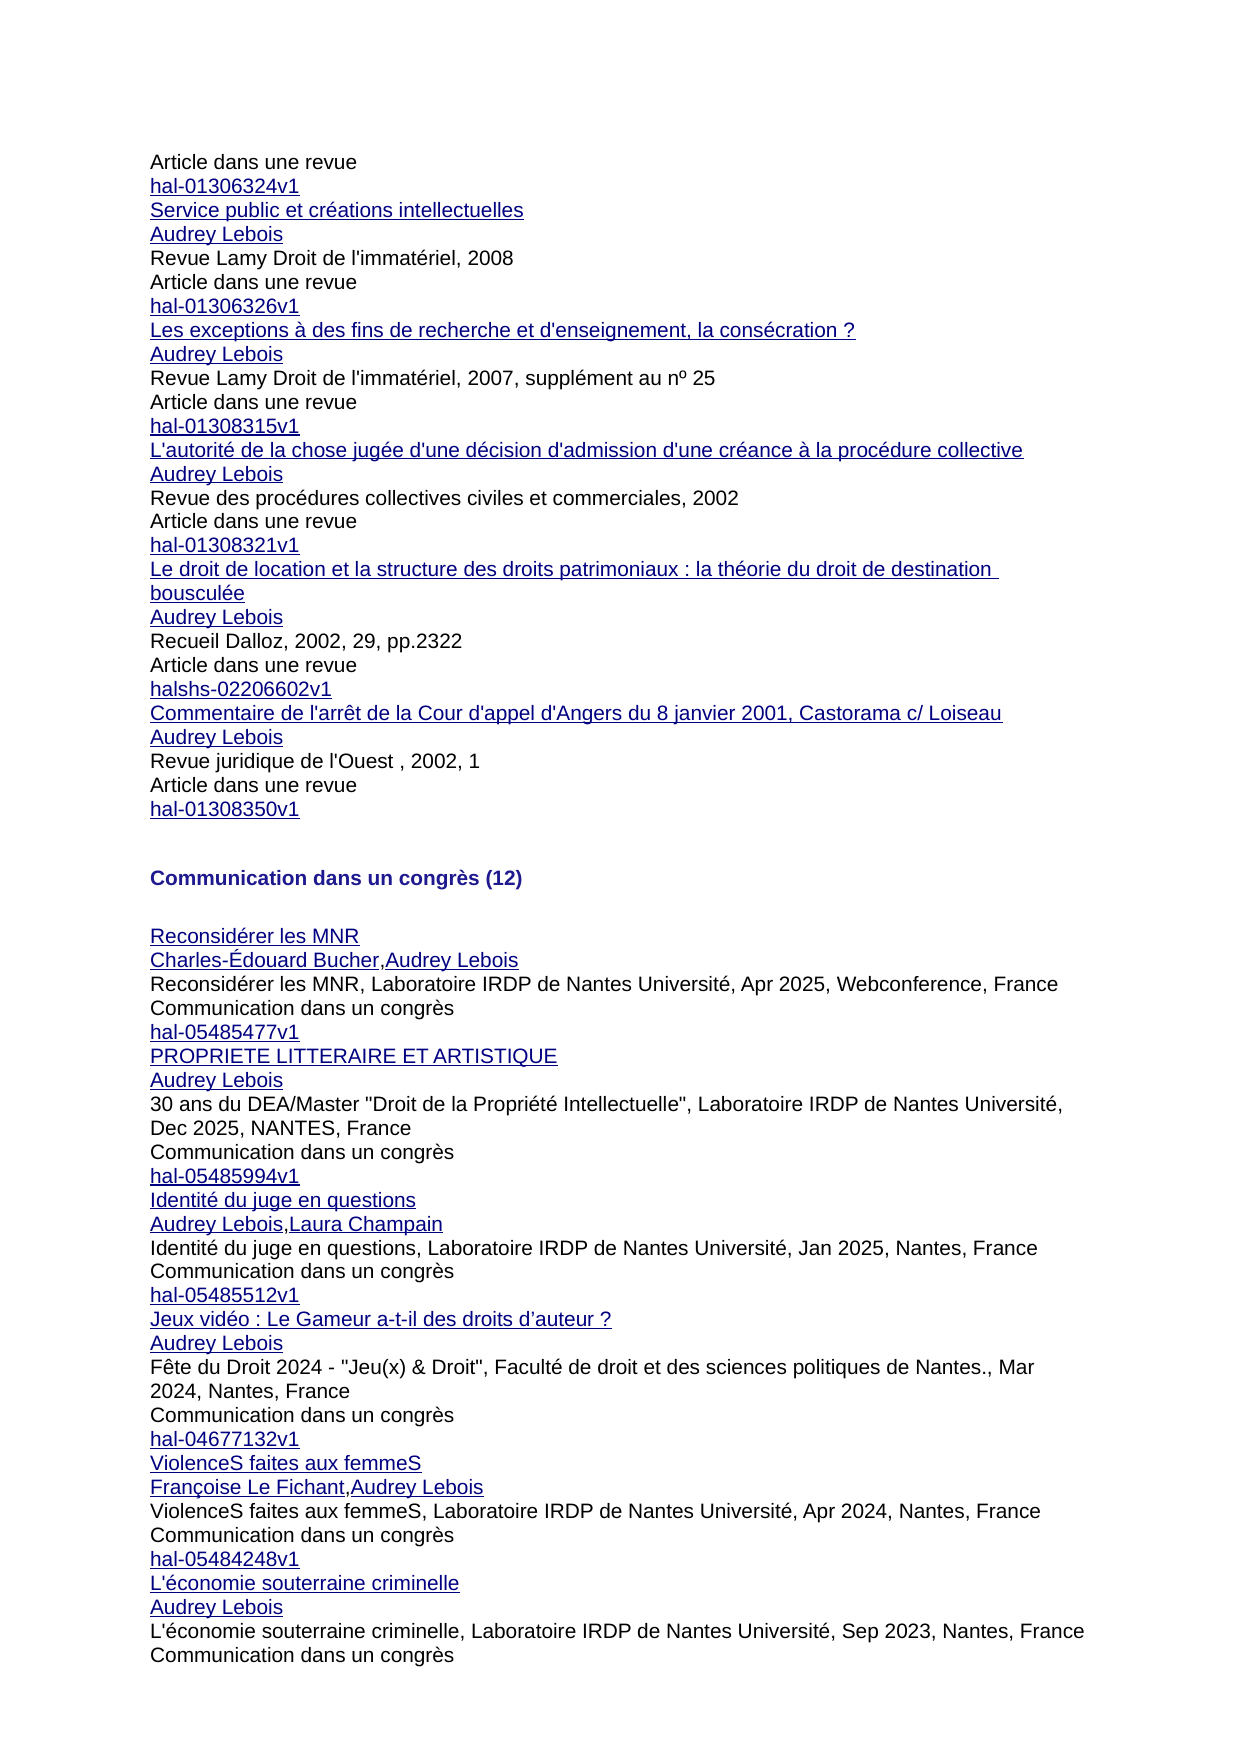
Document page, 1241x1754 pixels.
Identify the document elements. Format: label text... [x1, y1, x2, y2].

table_cell Commentaire de l'arrêt de la Cour d'appel d'Angers du 8 janvier 2001, Castorama c/ Loiseau Audrey Lebois Revue juridique de l'Ouest , 2002, 1 Article dans une revue hal-01308350v1 [150, 701, 1090, 821]
table_cell Le droit de location et la structure des droits patrimoniaux : la théorie du droit de destination bousculée Audrey Lebois Recueil Dalloz, 2002, 29, pp.2322 Article dans une revue halshs-02206602v1 [150, 557, 1090, 701]
subtitle Communication dans un congrès (12) [150, 866, 1090, 889]
table_cell L'autorité de la chose jugée d'une décision d'admission d'une créance à la procédure collective Audrey Lebois Revue des procédures collectives civiles et commerciales, 2002 Article dans une revue hal-01308321v1 [150, 438, 1090, 557]
table_cell Service public et créations intellectuelles Audrey Lebois Revue Lamy Droit de l'immatériel, 2008 Article dans une revue hal-01306326v1 [150, 198, 1090, 318]
table_cell Jeux vidéo : Le Gameur a-t-il des droits d’auteur ? Audrey Lebois Fête du Droit 2024 - "Jeu(x) & Droit", Faculté de droit et des sciences politiques de Nantes., Mar 2024, Nantes, France Communication dans un congrès hal-04677132v1 [150, 1307, 1090, 1451]
table_cell Article dans une revue hal-01306324v1 [150, 150, 1090, 198]
table_cell L'économie souterraine criminelle Audrey Lebois L'économie souterraine criminelle, Laboratoire IRDP de Nantes Université, Sep 2023, Nantes, France Communication dans un congrès [150, 1571, 1090, 1667]
table_cell PROPRIETE LITTERAIRE ET ARTISTIQUE Audrey Lebois 30 ans du DEA/Master "Droit de la Propriété Intellectuelle", Laboratoire IRDP de Nantes Université, Dec 2025, NANTES, France Communication dans un congrès hal-05485994v1 [150, 1044, 1090, 1187]
table_cell Identité du juge en questions Audrey Lebois,Laura Champain Identité du juge en questions, Laboratoire IRDP de Nantes Université, Jan 2025, Nantes, France Communication dans un congrès hal-05485512v1 [150, 1188, 1090, 1307]
table_cell ViolenceS faites aux femmeS Françoise Le Fichant,Audrey Lebois ViolenceS faites aux femmeS, Laboratoire IRDP de Nantes Université, Apr 2024, Nantes, France Communication dans un congrès hal-05484248v1 [150, 1451, 1090, 1571]
table_cell Les exceptions à des fins de recherche et d'enseignement, la consécration ? Audrey Lebois Revue Lamy Droit de l'immatériel, 2007, supplément au nº 25 Article dans une revue hal-01308315v1 [150, 318, 1090, 437]
table_header Reconsidérer les MNR Charles-Édouard Bucher,Audrey Lebois Reconsidérer les MNR, Laboratoire IRDP de Nantes Université, Apr 2025, Webconference, France Communication dans un congrès hal-05485477v1 [150, 924, 1090, 1044]
